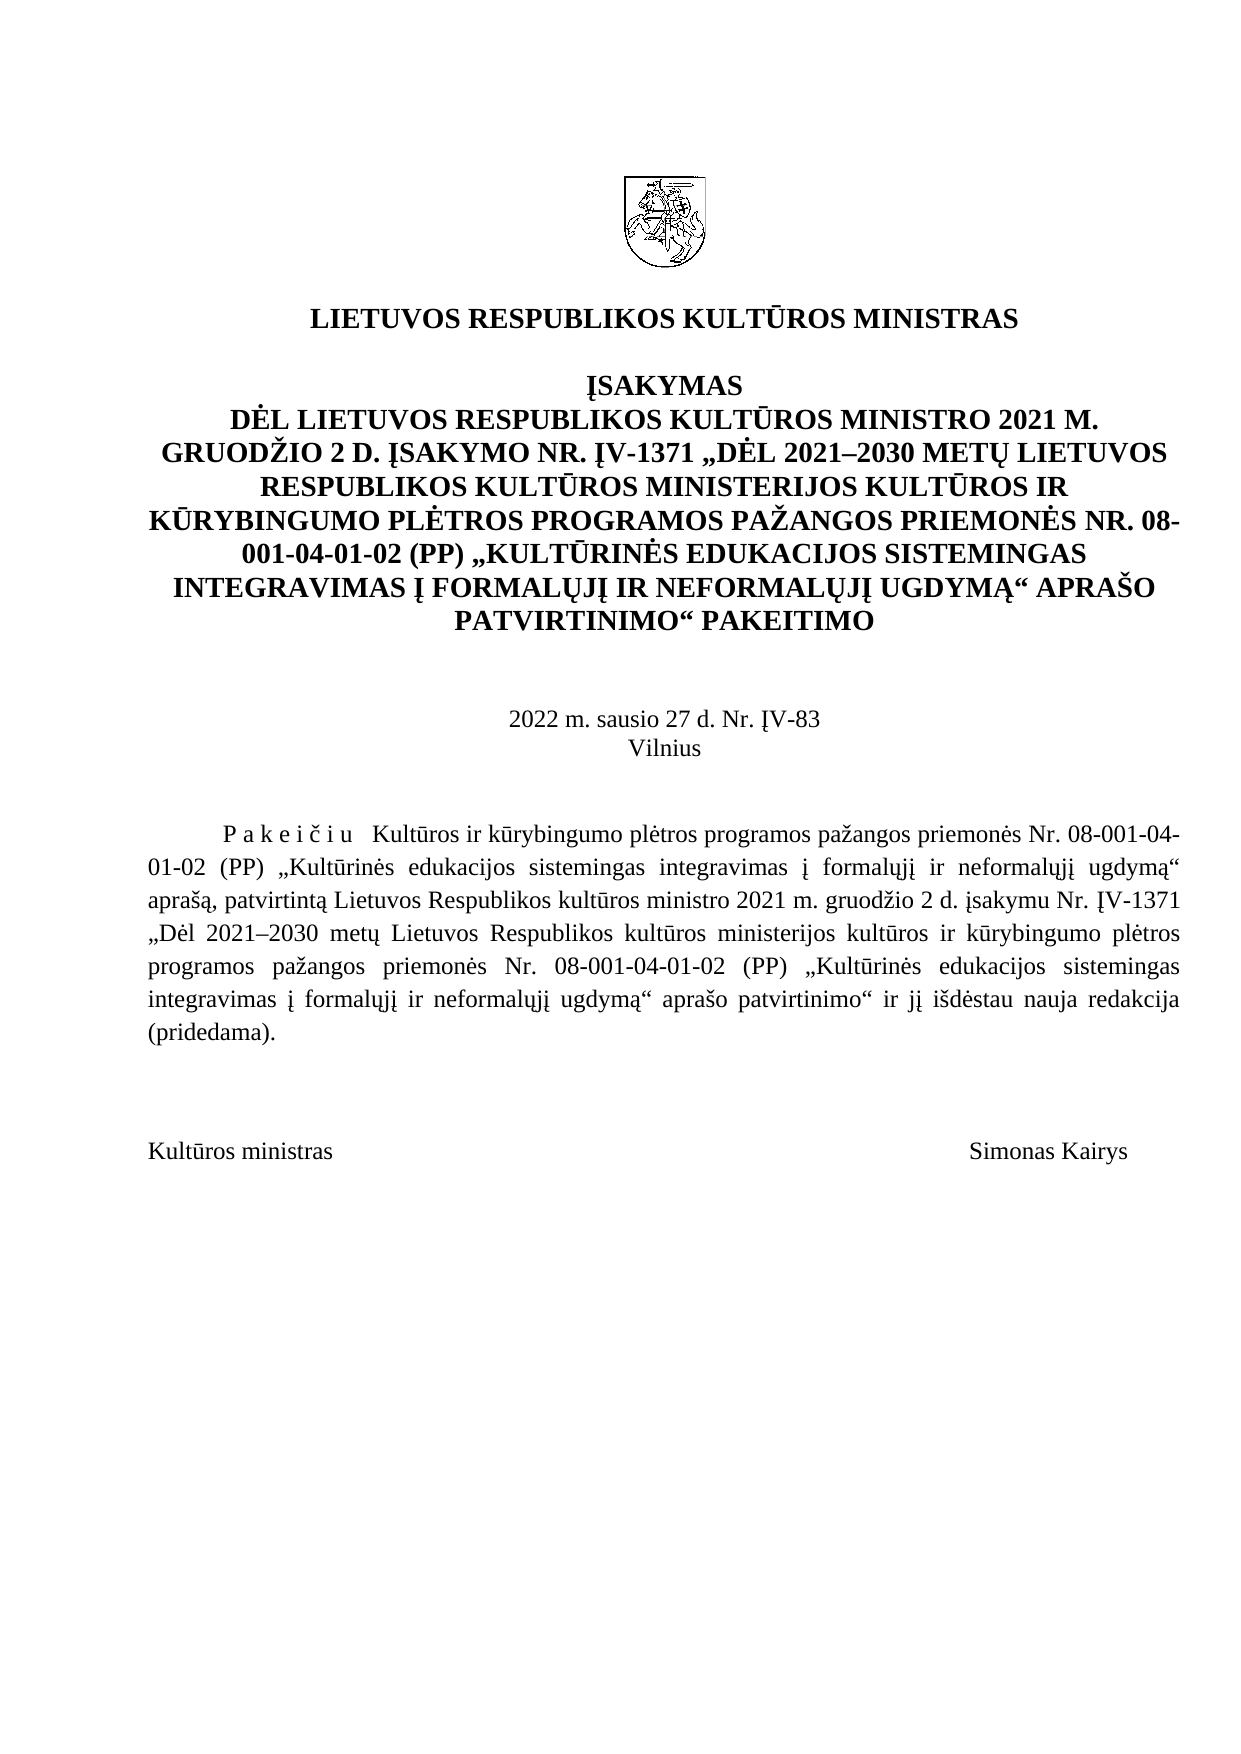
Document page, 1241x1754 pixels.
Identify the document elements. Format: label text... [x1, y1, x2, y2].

text ĮSAKYMAS [148, 368, 1181, 402]
text DĖL LIETUVOS RESPUBLIKOS KULTŪROS MINISTRO 2021 M. GRUODŽIO 2 D. ĮSAKYMO NR. ĮV-1371 „DĖL 2021–2030 METŲ LIETUVOS RESPUBLIKOS KULTŪROS MINISTERIJOS KULTŪROS IR KŪRYBINGUMO PLĖTROS PROGRAMOS PAŽANGOS PRIEMONĖS NR. 08-001-04-01-02 (PP) „KULTŪRINĖS EDUKACIJOS SISTEMINGAS INTEGRAVIMAS Į FORMALŲJĮ IR NEFORMALŲJĮ UGDYMĄ“ APRAŠO PATVIRTINIMO“ PAKEITIMO [148, 402, 1181, 637]
text 2022 m. sausio 27 d. Nr. ĮV-83 [148, 704, 1181, 733]
text Pakeičiu Kultūros ir kūrybingumo plėtros programos pažangos priemonės Nr. 08-001-04-01-02 (PP) „Kultūrinės edukacijos sistemingas integravimas į formalųjį ir neformalųjį ugdymą“ aprašą, patvirtintą Lietuvos Respublikos kultūros ministro 2021 m. gruodžio 2 d. įsakymu Nr. ĮV-1371 „Dėl 2021–2030 metų Lietuvos Respublikos kultūros ministerijos kultūros ir kūrybingumo plėtros programos pažangos priemonės Nr. 08-001-04-01-02 (PP) „Kultūrinės edukacijos sistemingas integravimas į formalųjį ir neformalųjį ugdymą“ aprašo patvirtinimo“ ir jį išdėstau nauja redakcija (pridedama). [148, 819, 1181, 1046]
text Vilnius [148, 733, 1181, 761]
text Kultūros ministras Simonas Kairys [148, 1136, 1181, 1165]
text LIETUVOS RESPUBLIKOS KULTŪROS MINISTRAS [148, 301, 1181, 335]
